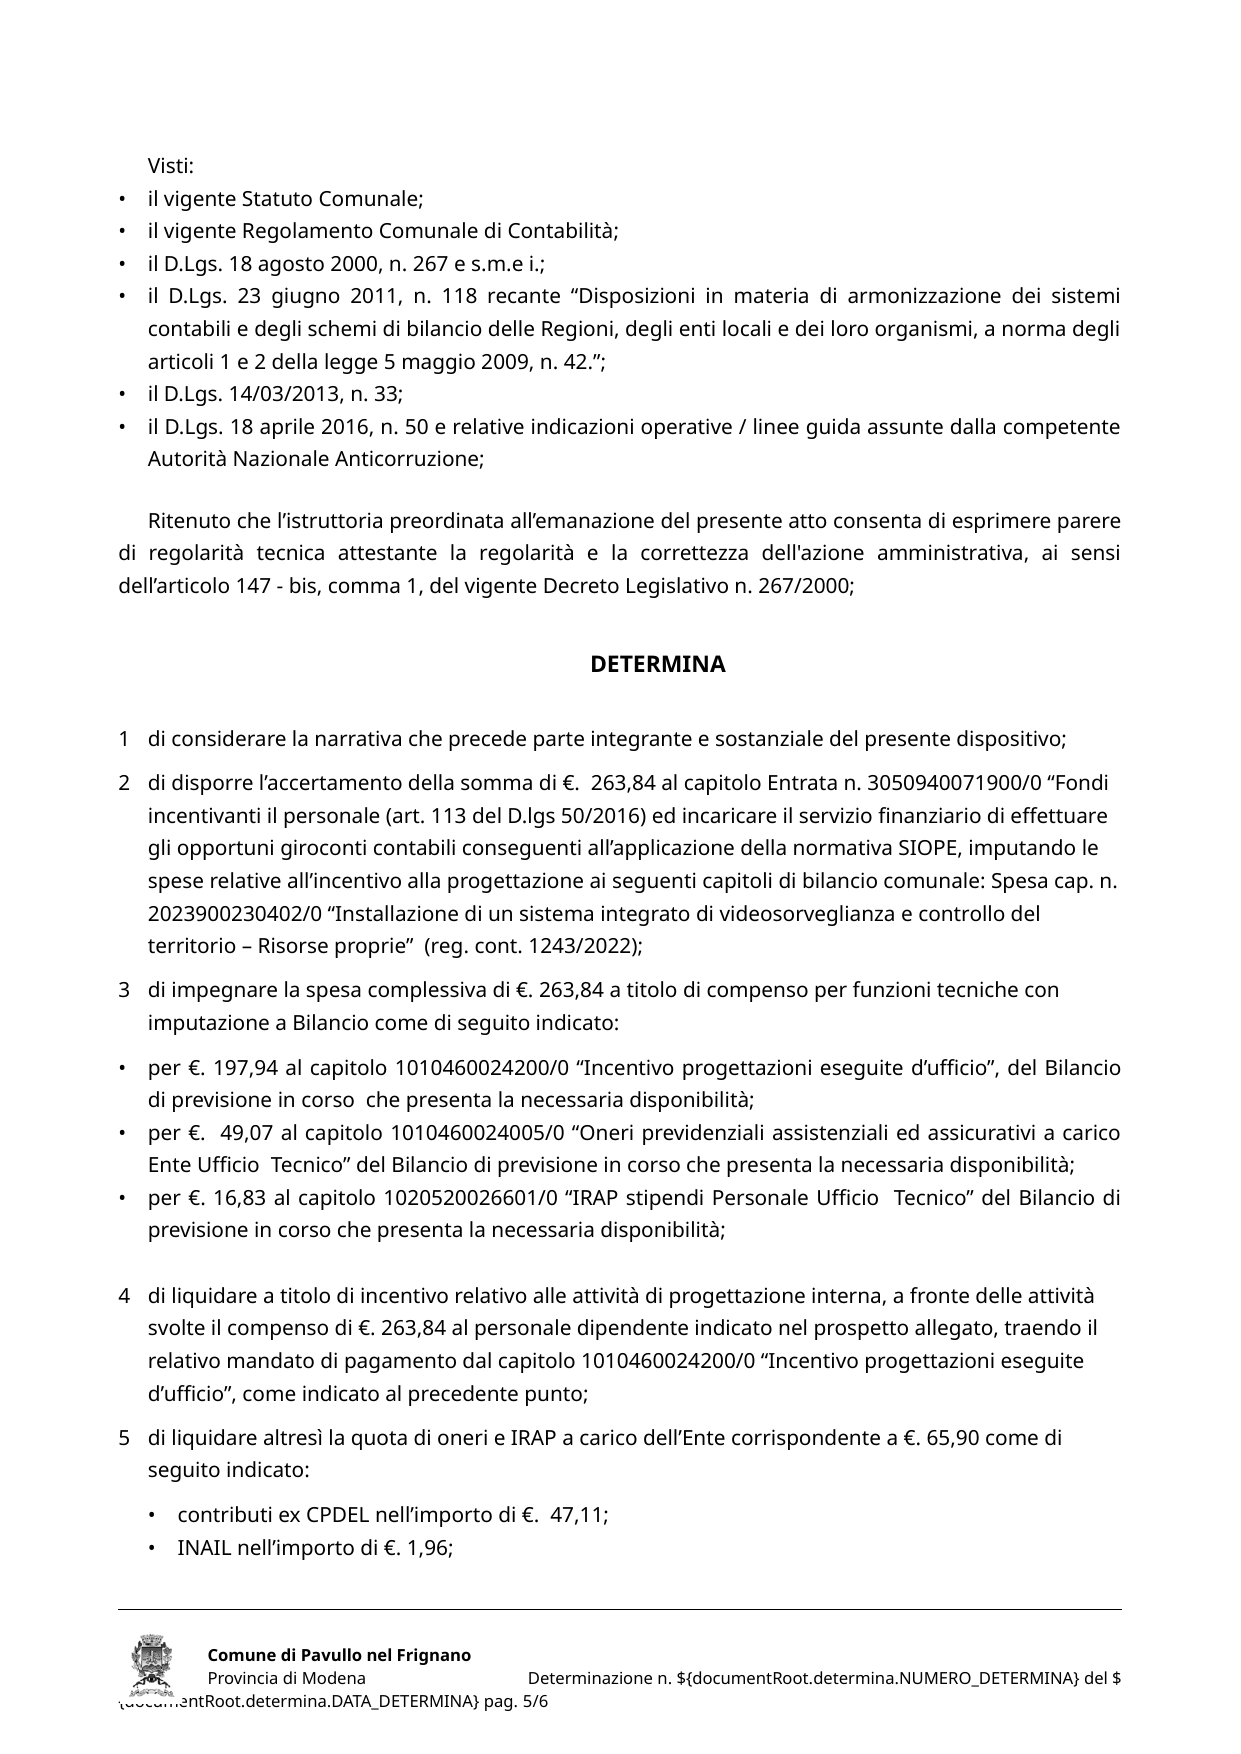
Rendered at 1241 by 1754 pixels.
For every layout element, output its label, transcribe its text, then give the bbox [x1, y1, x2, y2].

list di disporre l’accertamento della somma di €. 263,84 al capitolo Entrata n. 3050940071900/0 “Fondi incentivanti il personale (art. 113 del D.lgs 50/2016) ed incaricare il servizio finanziario di effettuare gli opportuni giroconti contabili conseguenti all’applicazione della normativa SIOPE, imputando le spese relative all’incentivo alla progettazione ai seguenti capitoli di bilancio comunale: Spesa cap. n. 2023900230402/0 “Installazione di un sistema integrato di videosorveglianza e controllo del territorio – Risorse proprie” (reg. cont. 1243/2022); [118, 768, 1122, 960]
text Visti: [118, 151, 1122, 179]
list di impegnare la spesa complessiva di €. 263,84 a titolo di compenso per funzioni tecniche con imputazione a Bilancio come di seguito indicato: [118, 976, 1122, 1037]
list il D.Lgs. 14/03/2013, n. 33; [118, 379, 1122, 408]
list il D.Lgs. 18 agosto 2000, n. 267 e s.m.e i.; [118, 249, 1122, 277]
list per €. 197,94 al capitolo 1010460024200/0 “Incentivo progettazioni eseguite d’ufficio”, del Bilancio di previsione in corso che presenta la necessaria disponibilità; [118, 1053, 1122, 1114]
text DETERMINA [193, 647, 1122, 679]
list il D.Lgs. 18 aprile 2016, n. 50 e relative indicazioni operative / linee guida assunte dalla competente Autorità Nazionale Anticorruzione; [118, 412, 1122, 473]
list INAIL nell’importo di €. 1,96; [148, 1533, 1122, 1561]
list il vigente Statuto Comunale; [118, 184, 1122, 212]
list per €. 49,07 al capitolo 1010460024005/0 “Oneri previdenziali assistenziali ed assicurativi a carico Ente Ufficio Tecnico” del Bilancio di previsione in corso che presenta la necessaria disponibilità; [118, 1118, 1122, 1179]
list il D.Lgs. 23 giugno 2011, n. 118 recante “Disposizioni in materia di armonizzazione dei sistemi contabili e degli schemi di bilancio delle Regioni, degli enti locali e dei loro organismi, a norma degli articoli 1 e 2 della legge 5 maggio 2009, n. 42.”; [118, 282, 1122, 375]
picture [120, 1631, 183, 1704]
list di liquidare altresì la quota di oneri e IRAP a carico dell’Ente corrispondente a €. 65,90 come di seguito indicato: [118, 1423, 1122, 1484]
text Ritenuto che l’istruttoria preordinata all’emanazione del presente atto consenta di esprimere parere di regolarità tecnica attestante la regolarità e la correttezza dell'azione amministrativa, ai sensi dell’articolo 147 - bis, comma 1, del vigente Decreto Legislativo n. 267/2000; [118, 506, 1122, 599]
list di liquidare a titolo di incentivo relativo alle attività di progettazione interna, a fronte delle attività svolte il compenso di €. 263,84 al personale dipendente indicato nel prospetto allegato, traendo il relativo mandato di pagamento dal capitolo 1010460024200/0 “Incentivo progettazioni eseguite d’ufficio”, come indicato al precedente punto; [118, 1281, 1122, 1407]
list di considerare la narrativa che precede parte integrante e sostanziale del presente dispositivo; [118, 724, 1122, 752]
list per €. 16,83 al capitolo 1020520026601/0 “IRAP stipendi Personale Ufficio Tecnico” del Bilancio di previsione in corso che presenta la necessaria disponibilità; [118, 1183, 1122, 1244]
list il vigente Regolamento Comunale di Contabilità; [118, 216, 1122, 245]
list contributi ex CPDEL nell’importo di €. 47,11; [148, 1500, 1122, 1528]
